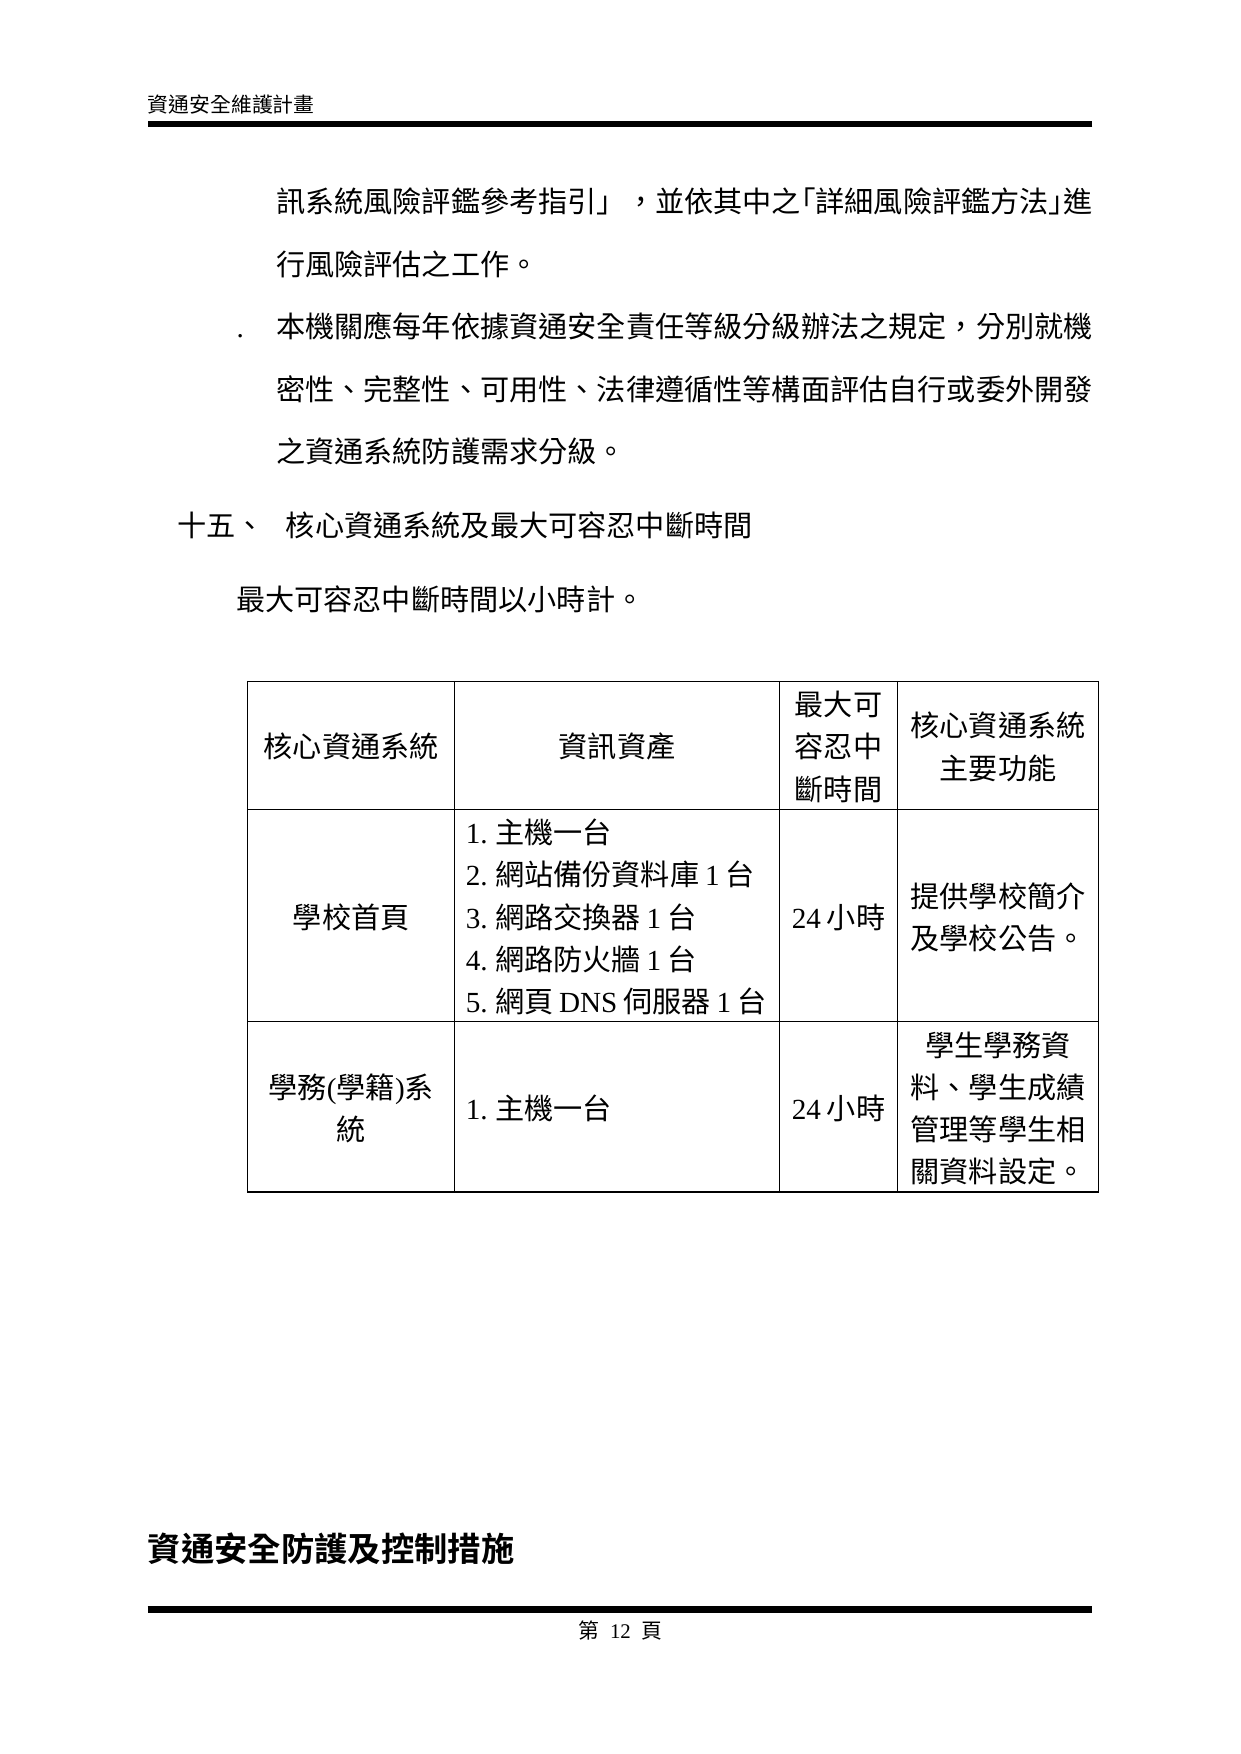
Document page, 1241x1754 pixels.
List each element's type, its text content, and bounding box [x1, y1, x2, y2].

table_cell 24小時 [780, 1022, 897, 1191]
table_header 資訊資產 [455, 682, 779, 809]
table_cell 1. 主機一台 2. 網站備份資料庫1台 3. 網路交換器1台 4. 網路防火牆1台 5. 網頁DNS伺服器1台 [455, 810, 779, 1021]
table_header 核心資通系統主要功能 [898, 682, 1098, 809]
subtitle 訊系統風險評鑑參考指引」，並依其中之｢詳細風險評鑑方法｣進行風險評估之工作。 [236, 158, 1092, 283]
table_cell 24小時 [780, 810, 897, 1021]
table_cell 提供學校簡介及學校公告。 [898, 810, 1098, 1021]
table_cell 1. 主機一台 [455, 1022, 779, 1191]
table_header 最大可容忍中斷時間 [780, 682, 897, 809]
table_cell 學生學務資料、學生成績管理等學生相關資料設定。 [898, 1022, 1098, 1191]
text 最大可容忍中斷時間以小時計。 [236, 556, 1092, 618]
subtitle 本機關應每年依據資通安全責任等級分級辦法之規定，分別就機密性、完整性、可用性、法律遵循性等構面評估自行或委外開發之資通系統防護需求分級。 [236, 283, 1092, 471]
table_header 核心資通系統 [248, 682, 454, 809]
table_cell 學校首頁 [248, 810, 454, 1021]
table_cell 學務(學籍)系統 [248, 1022, 454, 1191]
subtitle 核心資通系統及最大可容忍中斷時間 [177, 482, 1092, 544]
subtitle 資通安全防護及控制措施 [148, 1505, 1092, 1567]
